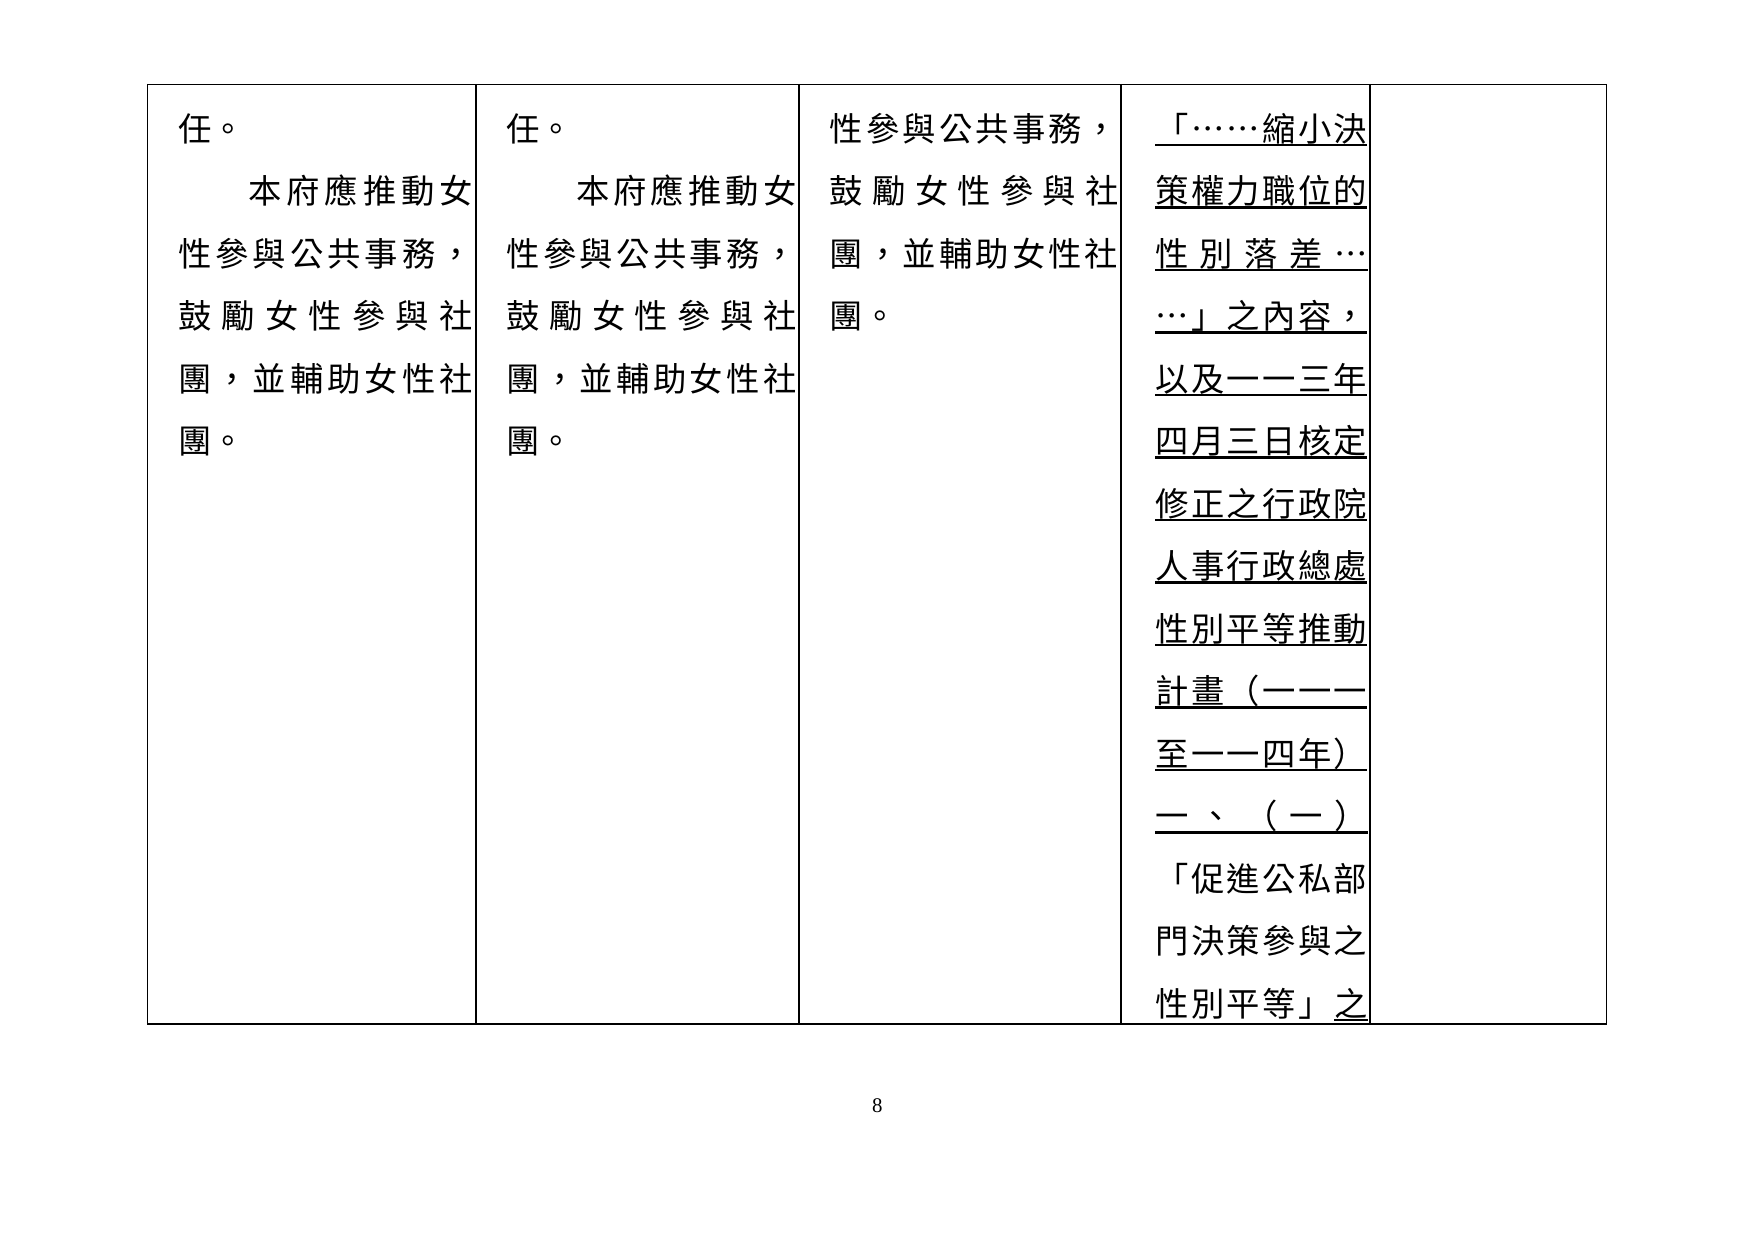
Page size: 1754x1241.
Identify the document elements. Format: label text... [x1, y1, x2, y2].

table_cell 第六條 本府應採行適當措施，確保女性在政治及公共事務中之平等地位。 本府任務編組之委員會任一性別委員人數，以不低於委員總數三分之一為原則。 本府所屬各機關遇有主管職務出缺時，宜就相同績優人員中之女性，考量優先予以陞任。 本府應推動女性參與公共事務，鼓勵女性參與社團，並輔助女性社團。 [800, 85, 1120, 1023]
table_cell 第六條 本府應採行適當措施，確保女性在政治及公共事務中之平等地位。 本府任務編組之委員會全體委員任一性別不低於全體委員全數三分之一；未達百分之四十者，以達成百分之四十為目標。 本府所屬各機關遇有主管職務出缺時，宜就相同績優人員中之女性，考量優先予以陞任。 本府應推動女性參與公共事務，鼓勵女性參與社團，並輔助女性社團。 [477, 85, 798, 1023]
table_cell 第六條 本府應採行適當措施，確保女性在政治及公共事務中之平等地位。 本府任務編組之委員會全體委員任一性別不低於全體委員全數三分之一；未達百分之四十者，以達成百分之四十為目標。 本府所屬各機關遇有主管職務出缺時，宜就相同績優人員中之女性，考量優先予以陞任。 本府應推動女性參與公共事務，鼓勵女性參與社團，並輔助女性社團。 [148, 85, 475, 1023]
table_cell [1371, 85, 1606, 1023]
table_cell 「……縮小決策權力職位的性別落差……」之內容，以及一一三年四月三日核定修正之行政院人事行政總處性別平等推動計畫（一一一至一一四年）一、（一）「促進公私部門決策參與之性別平等」之 [1122, 85, 1369, 1023]
